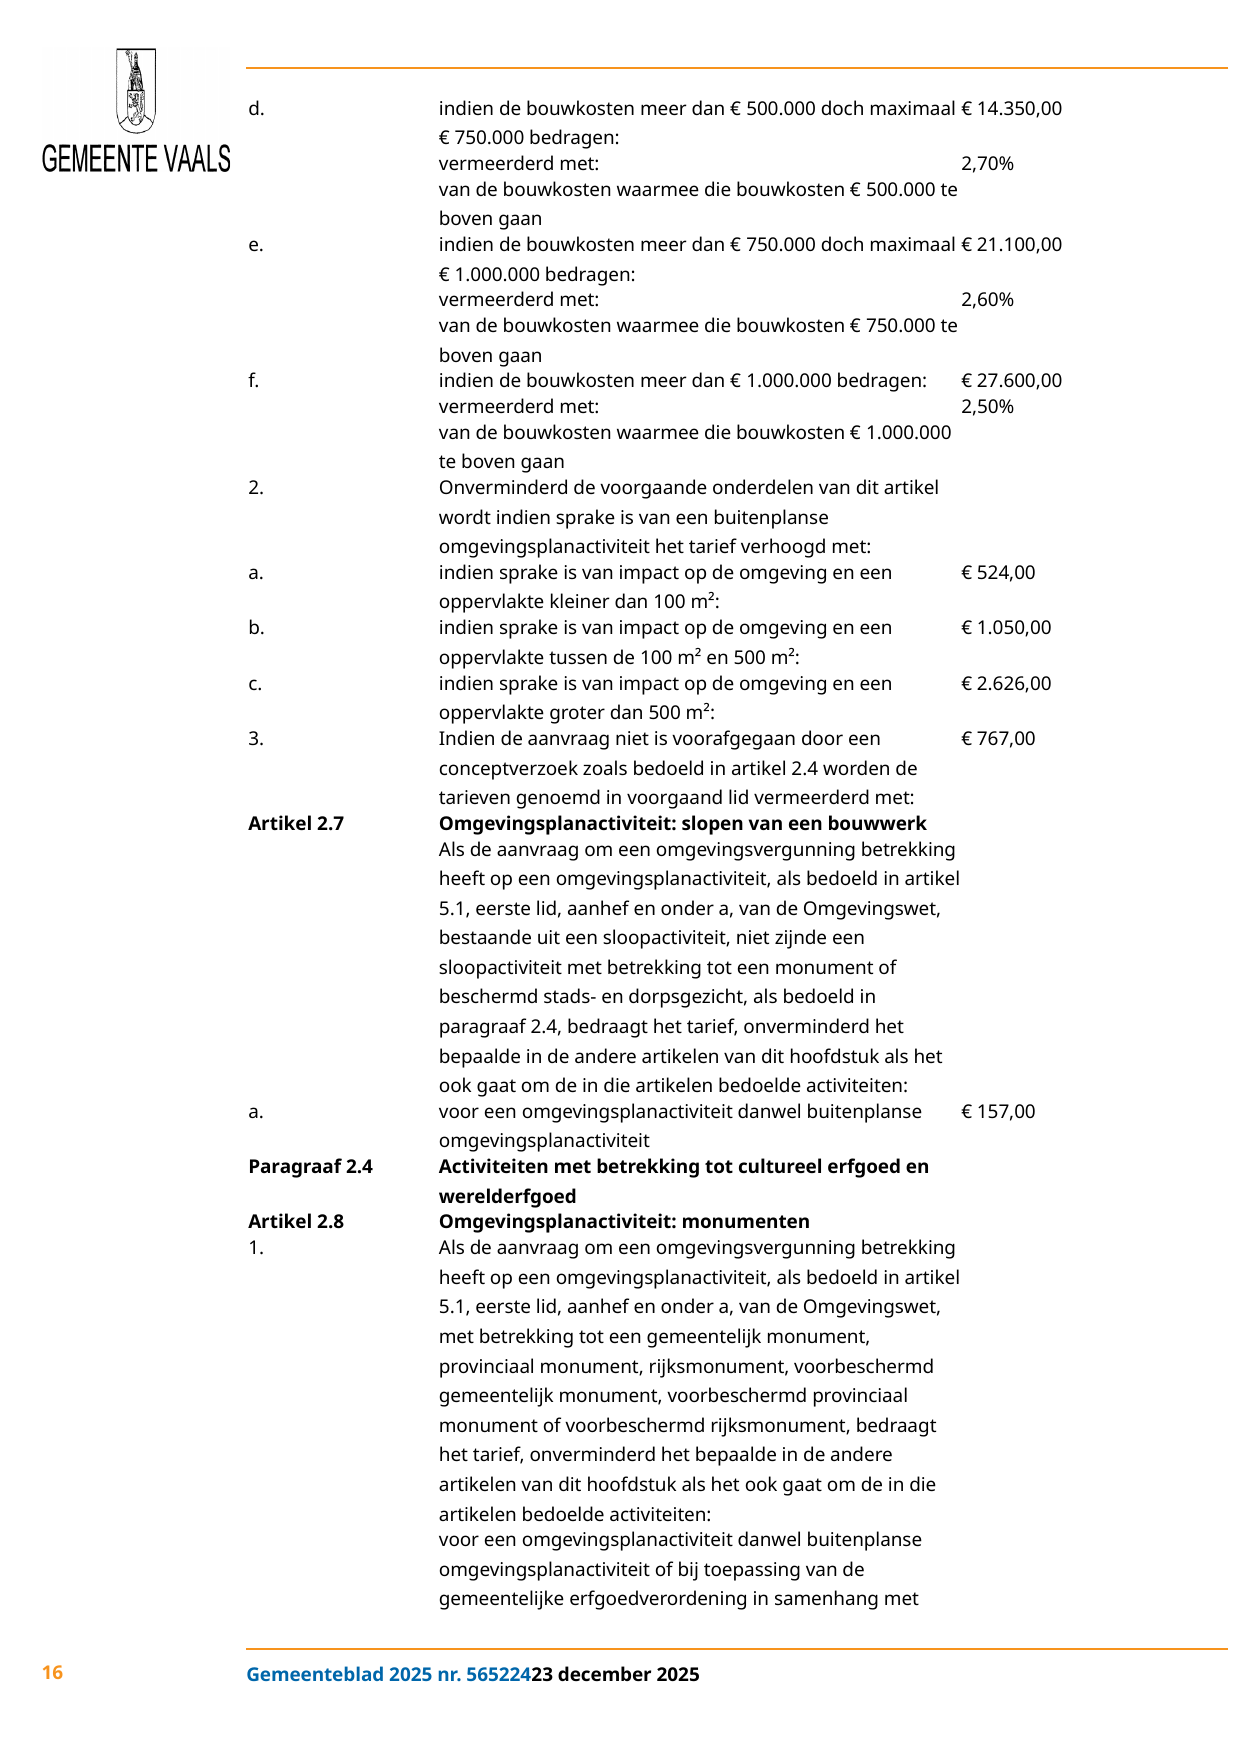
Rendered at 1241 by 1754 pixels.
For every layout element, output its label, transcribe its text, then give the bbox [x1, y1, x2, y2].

table_cell indien de bouwkosten meer dan € 1.000.000 bedragen: [439, 368, 961, 393]
table_cell [961, 1526, 1152, 1611]
table_cell [961, 810, 1152, 836]
table_cell Paragraaf 2.4 [248, 1154, 439, 1209]
picture [41, 47, 231, 172]
table_cell f. [248, 368, 439, 393]
table_cell € 27.600,00 [961, 368, 1152, 393]
table_cell voor een omgevingsplanactiviteit danwel buitenplanse omgevingsplanactiviteit of bij toepassing van de gemeentelijke erfgoedverordening in samenhang met [439, 1526, 961, 1611]
table_cell [961, 474, 1152, 559]
table_cell [961, 1154, 1152, 1209]
table_cell 2. [248, 474, 439, 559]
table_cell vermeerderd met: [439, 286, 961, 312]
table_cell voor een omgevingsplanactiviteit danwel buitenplanse omgevingsplanactiviteit [439, 1098, 961, 1153]
table_cell € 14.350,00 [961, 95, 1152, 150]
table_cell Indien de aanvraag niet is voorafgegaan door een conceptverzoek zoals bedoeld in artikel 2.4 worden de tarieven genoemd in voorgaand lid vermeerderd met: [439, 725, 961, 810]
table_cell [961, 419, 1152, 474]
table_cell indien sprake is van impact op de omgeving en een oppervlakte groter dan 500 m²: [439, 670, 961, 725]
table_cell indien sprake is van impact op de omgeving en een oppervlakte kleiner dan 100 m²: [439, 559, 961, 614]
table_cell € 157,00 [961, 1098, 1152, 1153]
table_cell e. [248, 231, 439, 286]
table_cell [248, 312, 439, 367]
table_cell van de bouwkosten waarmee die bouwkosten € 1.000.000 te boven gaan [439, 419, 961, 474]
table_cell [961, 1209, 1152, 1234]
table_cell [248, 1526, 439, 1611]
table_cell a. [248, 1098, 439, 1153]
table_cell € 767,00 [961, 725, 1152, 810]
table_cell indien de bouwkosten meer dan € 500.000 doch maximaal € 750.000 bedragen: [439, 95, 961, 150]
table_cell [248, 286, 439, 312]
table_cell Artikel 2.7 [248, 810, 439, 836]
table_cell [248, 176, 439, 231]
table_cell vermeerderd met: [439, 393, 961, 419]
table_cell [248, 419, 439, 474]
table_cell c. [248, 670, 439, 725]
table_cell d. [248, 95, 439, 150]
table_cell [961, 836, 1152, 1098]
table_cell [248, 393, 439, 419]
table_cell vermeerderd met: [439, 150, 961, 176]
table_cell van de bouwkosten waarmee die bouwkosten € 500.000 te boven gaan [439, 176, 961, 231]
table_cell Omgevingsplanactiviteit: slopen van een bouwwerk [439, 810, 961, 836]
table_cell a. [248, 559, 439, 614]
table_cell indien sprake is van impact op de omgeving en een oppervlakte tussen de 100 m² en 500 m²: [439, 615, 961, 670]
table_cell b. [248, 615, 439, 670]
table_cell [248, 150, 439, 176]
table_cell 3. [248, 725, 439, 810]
table_cell Omgevingsplanactiviteit: monumenten [439, 1209, 961, 1234]
table_cell Activiteiten met betrekking tot cultureel erfgoed en werelderfgoed [439, 1154, 961, 1209]
table_cell Als de aanvraag om een omgevingsvergunning betrekking heeft op een omgevingsplanactiviteit, als bedoeld in artikel 5.1, eerste lid, aanhef en onder a, van de Omgevingswet, met betrekking tot een gemeentelijk monument, provinciaal monument, rijksmonument, voorbeschermd gemeentelijk monument, voorbeschermd provinciaal monument of voorbeschermd rijksmonument, bedraagt het tarief, onverminderd het bepaalde in de andere artikelen van dit hoofdstuk als het ook gaat om de in die artikelen bedoelde activiteiten: [439, 1235, 961, 1526]
table_cell 2,70% [961, 150, 1152, 176]
table_cell € 1.050,00 [961, 615, 1152, 670]
table_cell [961, 1235, 1152, 1526]
table_cell [248, 836, 439, 1098]
table_cell van de bouwkosten waarmee die bouwkosten € 750.000 te boven gaan [439, 312, 961, 367]
table_cell [961, 176, 1152, 231]
table_cell Artikel 2.8 [248, 1209, 439, 1234]
table_cell € 21.100,00 [961, 231, 1152, 286]
table_cell € 2.626,00 [961, 670, 1152, 725]
table_cell 1. [248, 1235, 439, 1526]
table_cell Als de aanvraag om een omgevingsvergunning betrekking heeft op een omgevingsplanactiviteit, als bedoeld in artikel 5.1, eerste lid, aanhef en onder a, van de Omgevingswet, bestaande uit een sloopactiviteit, niet zijnde een sloopactiviteit met betrekking tot een monument of beschermd stads- en dorpsgezicht, als bedoeld in paragraaf 2.4, bedraagt het tarief, onverminderd het bepaalde in de andere artikelen van dit hoofdstuk als het ook gaat om de in die artikelen bedoelde activiteiten: [439, 836, 961, 1098]
table_cell 2,50% [961, 393, 1152, 419]
table_cell Onverminderd de voorgaande onderdelen van dit artikel wordt indien sprake is van een buitenplanse omgevingsplanactiviteit het tarief verhoogd met: [439, 474, 961, 559]
table_cell [961, 312, 1152, 367]
table_cell indien de bouwkosten meer dan € 750.000 doch maximaal € 1.000.000 bedragen: [439, 231, 961, 286]
table_cell 2,60% [961, 286, 1152, 312]
table_cell € 524,00 [961, 559, 1152, 614]
